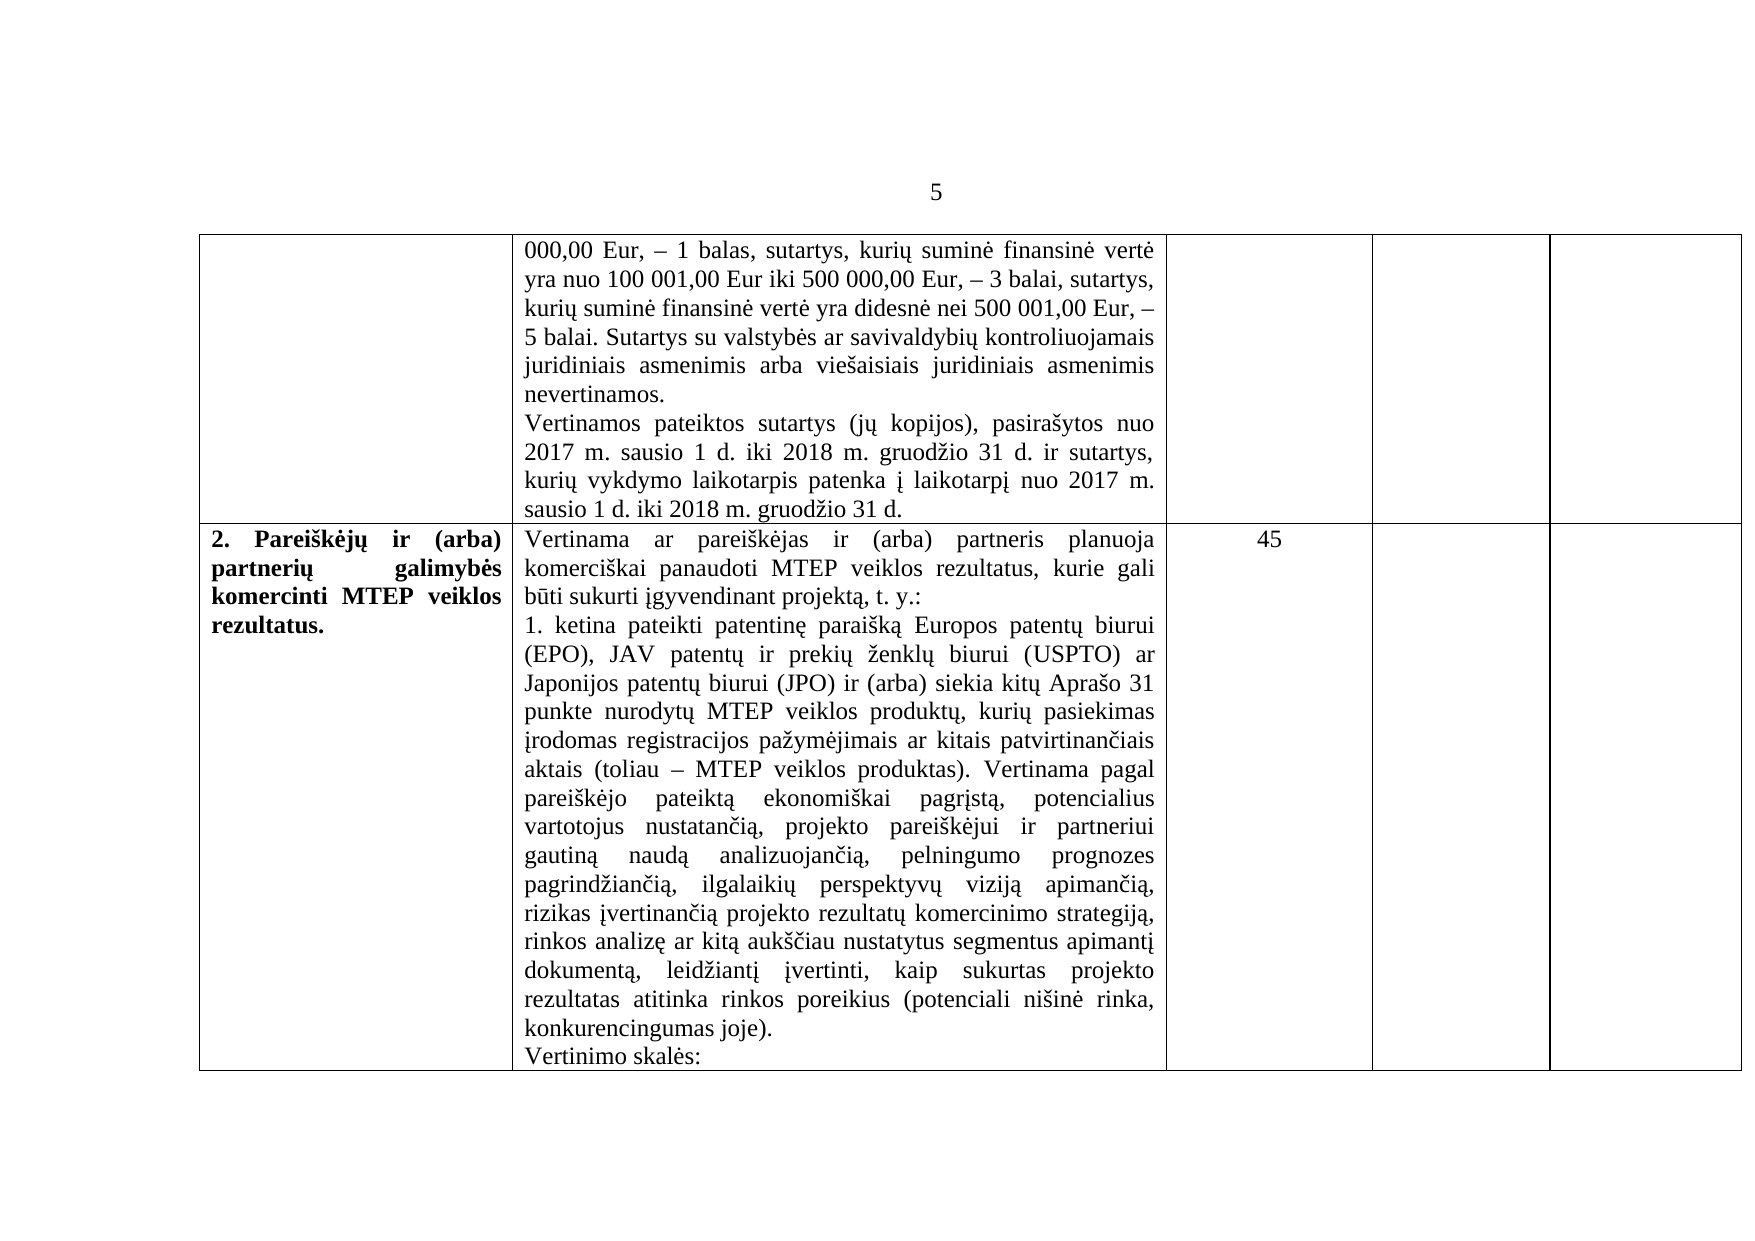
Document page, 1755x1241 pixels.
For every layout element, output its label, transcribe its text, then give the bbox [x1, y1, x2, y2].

table_cell 2. Pareiškėjų ir (arba) partnerių galimybės komercinti MTEP veiklos rezultatus. [200, 524, 512, 1070]
table_cell [1551, 524, 1741, 1070]
table_cell [1551, 235, 1741, 523]
table_cell [1373, 235, 1549, 523]
table_cell 45 [1167, 524, 1372, 1070]
table_cell [1373, 524, 1549, 1070]
table_header [189, 234, 199, 1071]
table_cell [1167, 235, 1372, 523]
table_cell Vertinama ar pareiškėjas ir (arba) partneris planuoja komerciškai panaudoti MTEP veiklos rezultatus, kurie gali būti sukurti įgyvendinant projektą, t. y.: 1. ketina pateikti patentinę paraišką Europos patentų biurui (EPO), JAV patentų ir prekių ženklų biurui (USPTO) ar Japonijos patentų biurui (JPO) ir (arba) siekia kitų Aprašo 31 punkte nurodytų MTEP veiklos produktų, kurių pasiekimas įrodomas registracijos pažymėjimais ar kitais patvirtinančiais aktais (toliau – MTEP veiklos produktas). Vertinama pagal pareiškėjo pateiktą ekonomiškai pagrįstą, potencialius vartotojus nustatančią, projekto pareiškėjui ir partneriui gautiną naudą analizuojančią, pelningumo prognozes pagrindžiančią, ilgalaikių perspektyvų viziją apimančią, rizikas įvertinančią projekto rezultatų komercinimo strategiją, rinkos analizę ar kitą aukščiau nustatytus segmentus apimantį dokumentą, leidžiantį įvertinti, kaip sukurtas projekto rezultatas atitinka rinkos poreikius (potenciali nišinė rinka, konkurencingumas joje). Vertinimo skalės: [513, 524, 1166, 1070]
table_cell 000,00 Eur, – 1 balas, sutartys, kurių suminė finansinė vertė yra nuo 100 001,00 Eur iki 500 000,00 Eur, – 3 balai, sutartys, kurių suminė finansinė vertė yra didesnė nei 500 001,00 Eur, – 5 balai. Sutartys su valstybės ar savivaldybių kontroliuojamais juridiniais asmenimis arba viešaisiais juridiniais asmenimis nevertinamos. Vertinamos pateiktos sutartys (jų kopijos), pasirašytos nuo 2017 m. sausio 1 d. iki 2018 m. gruodžio 31 d. ir sutartys, kurių vykdymo laikotarpis patenka į laikotarpį nuo 2017 m. sausio 1 d. iki 2018 m. gruodžio 31 d. [513, 235, 1166, 523]
table_cell [200, 235, 512, 523]
